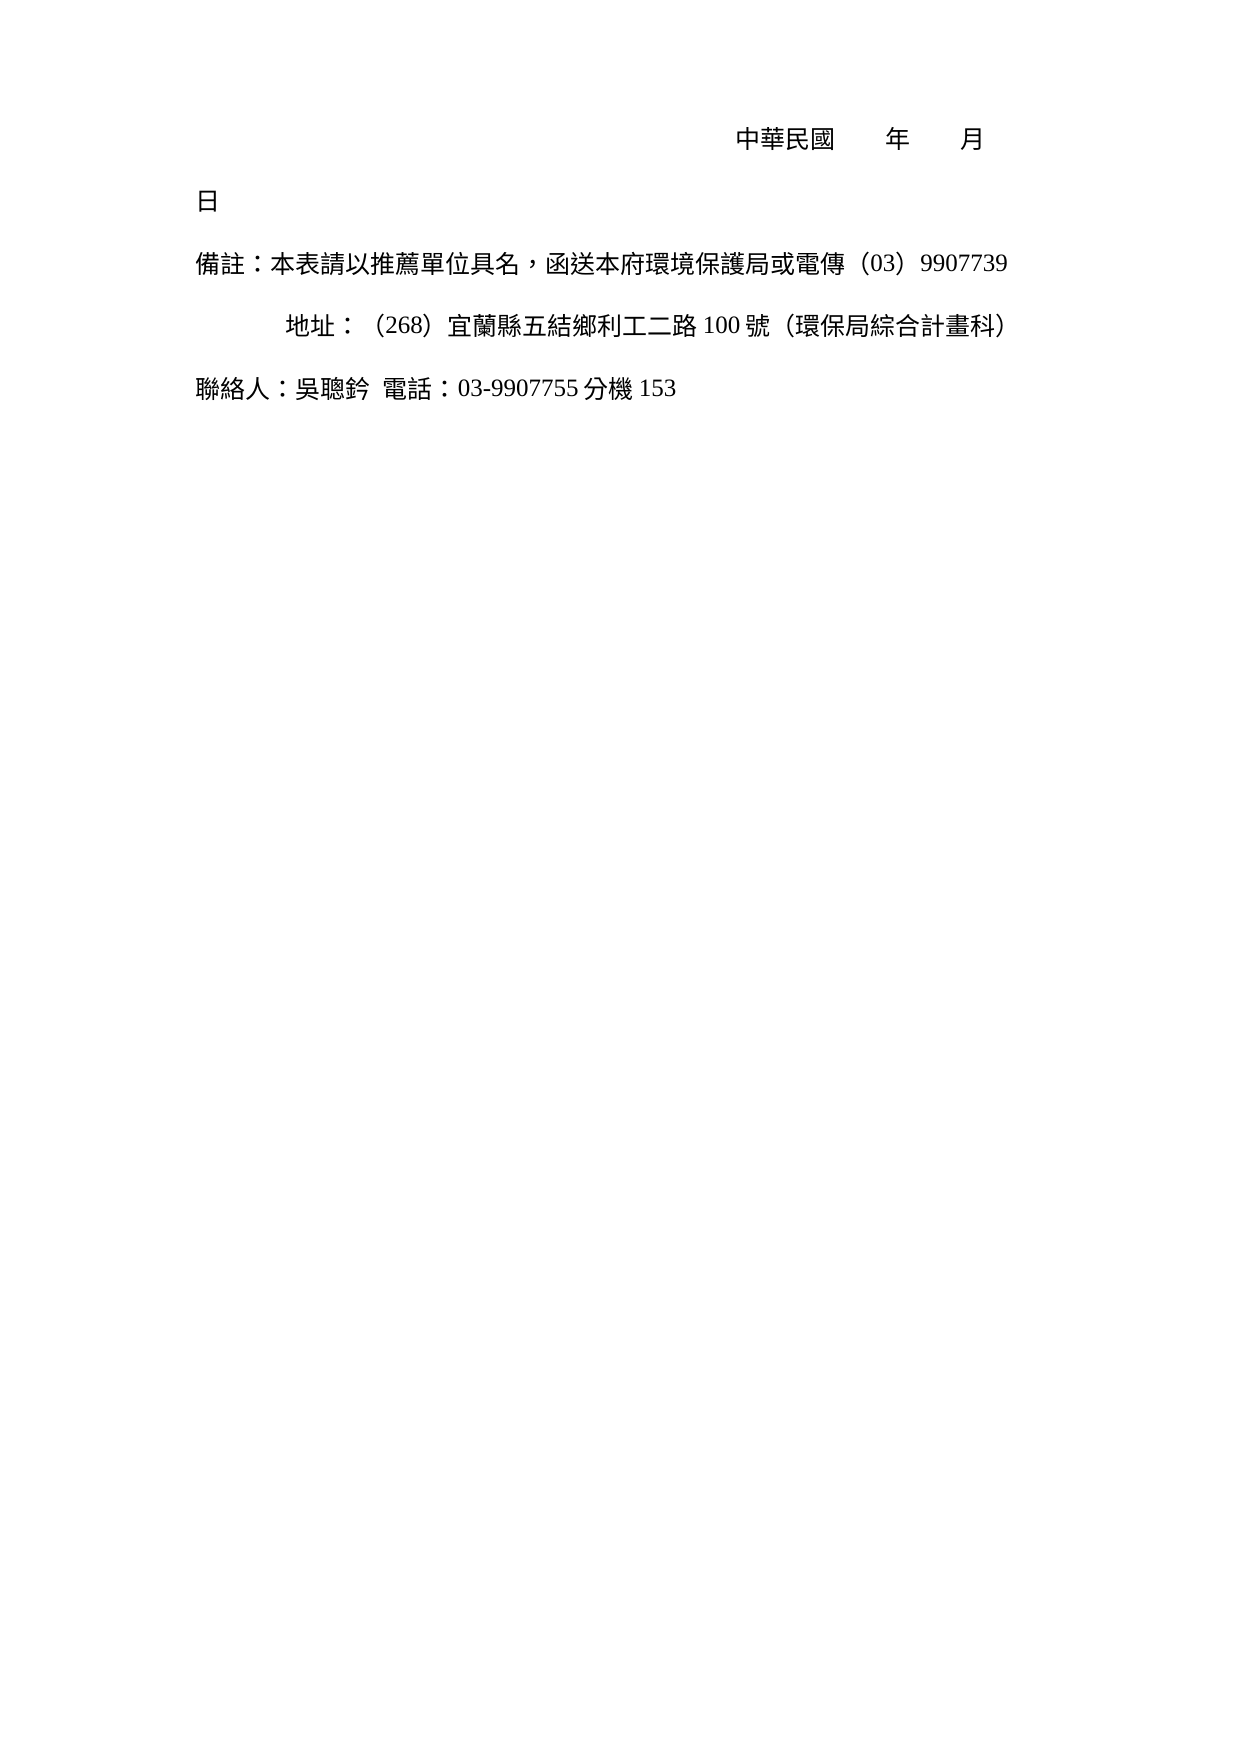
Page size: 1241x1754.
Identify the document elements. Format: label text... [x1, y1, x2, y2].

text 地址：（268）宜蘭縣五結鄉利工二路100號（環保局綜合計畫科） [195, 283, 1053, 346]
text 備註：本表請以推薦單位具名，函送本府環境保護局或電傳（03）9907739 [195, 221, 1053, 283]
text 聯絡人：吳聰鈐 電話：03-9907755分機153 [195, 346, 1053, 408]
text 中華民國 年 月 日 [195, 96, 1053, 221]
